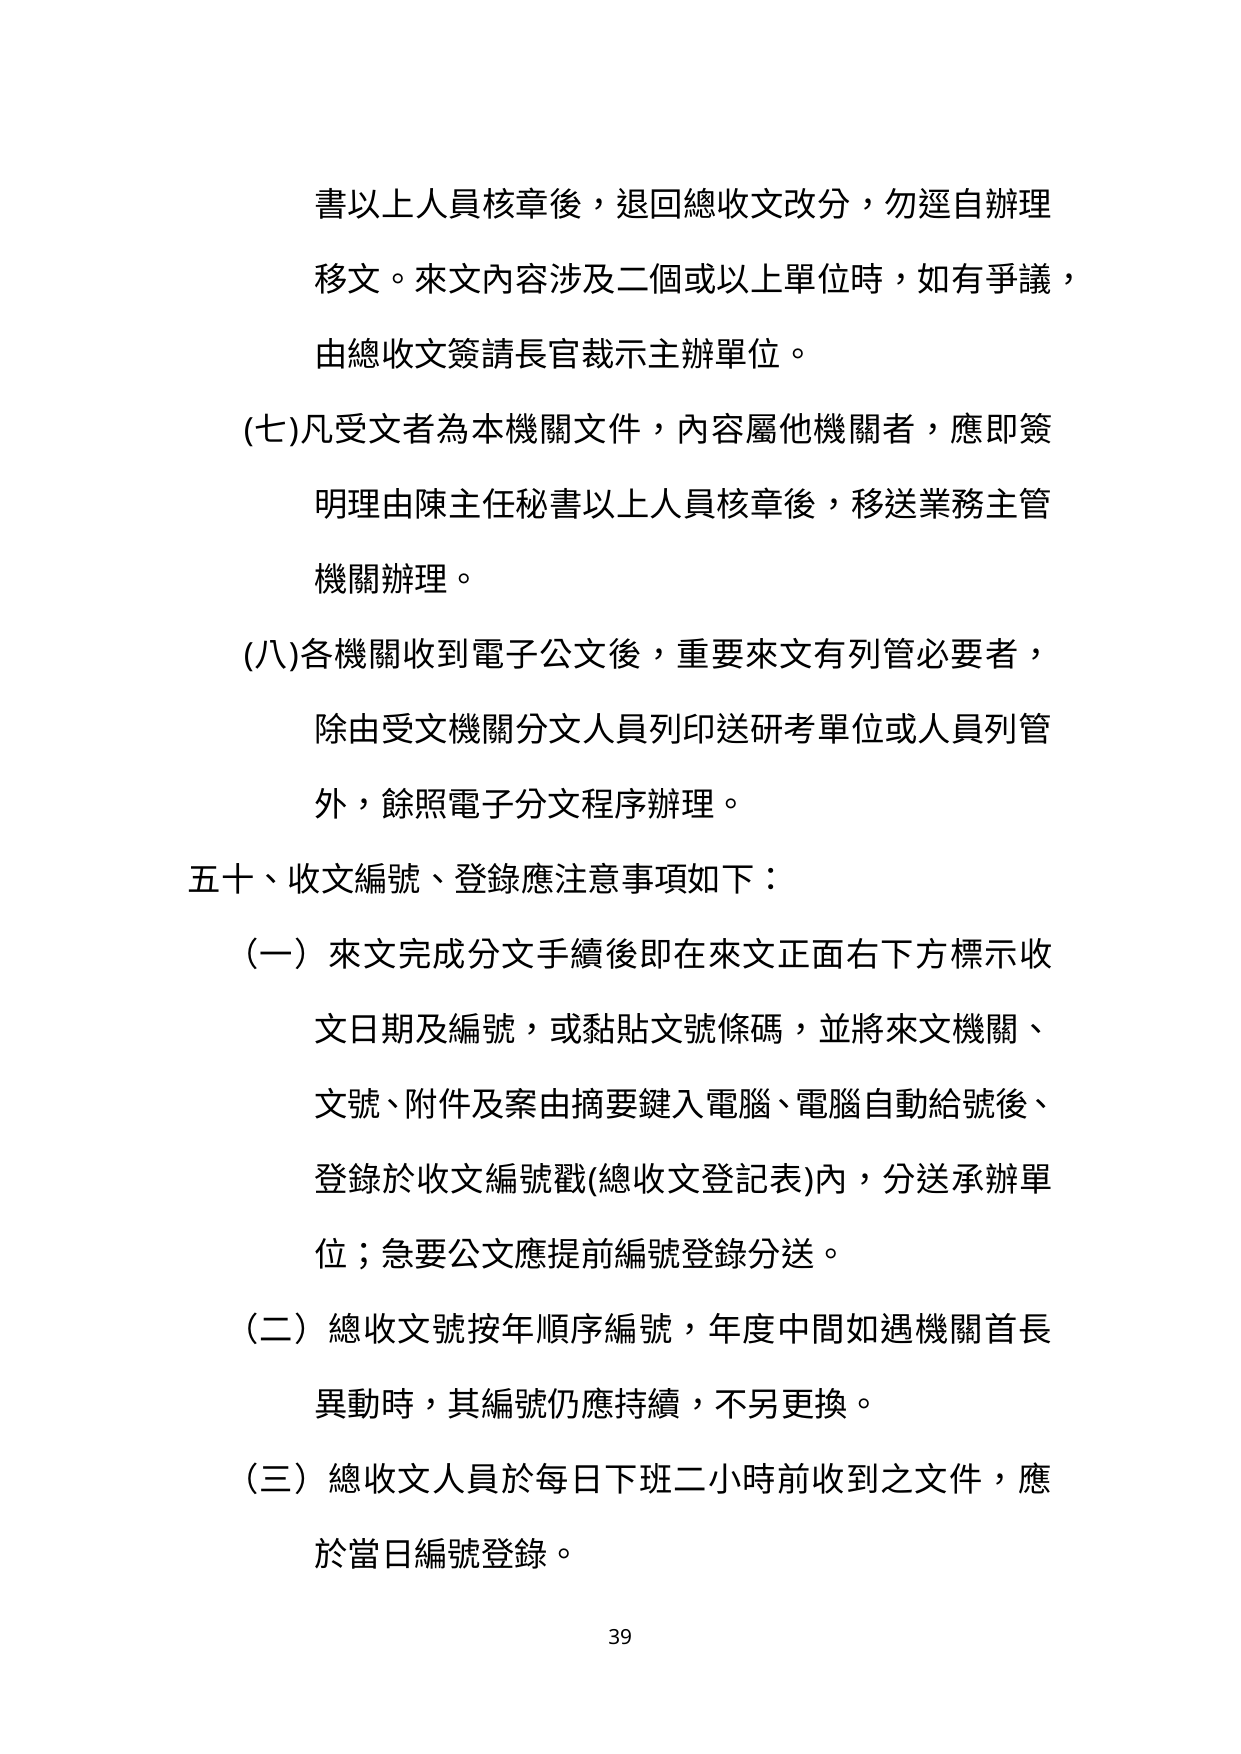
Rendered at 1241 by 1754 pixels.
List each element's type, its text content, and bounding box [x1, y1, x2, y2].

text （一）來文完成分文手續後即在來文正面右下方標示收文日期及編號，或黏貼文號條碼，並將來文機關、文號、附件及案由摘要鍵入電腦、電腦自動給號後、登錄於收文編號戳(總收文登記表)內，分送承辦單位；急要公文應提前編號登錄分送。 [225, 914, 1053, 1289]
text （三）總收文人員於每日下班二小時前收到之文件，應於當日編號登錄。 [225, 1439, 1053, 1589]
text （二）總收文號按年順序編號，年度中間如遇機關首長異動時，其編號仍應持續，不另更換。 [225, 1289, 1053, 1439]
text (六)總收文分送各機關文件，經確認為非屬本機關主管業務範圍者，最遲應於一日內簽註意見，由主任秘書以上人員核章後，退回總收文改分，勿逕自辦理移文。來文內容涉及二個或以上單位時，如有爭議，由總收文簽請長官裁示主辦單位。 [243, 164, 1053, 389]
text 五十、收文編號、登錄應注意事項如下： [187, 839, 1053, 914]
text (八)各機關收到電子公文後，重要來文有列管必要者，除由受文機關分文人員列印送研考單位或人員列管外，餘照電子分文程序辦理。 [243, 614, 1053, 839]
text (七)凡受文者為本機關文件，內容屬他機關者，應即簽明理由陳主任秘書以上人員核章後，移送業務主管機關辦理。 [243, 389, 1053, 614]
